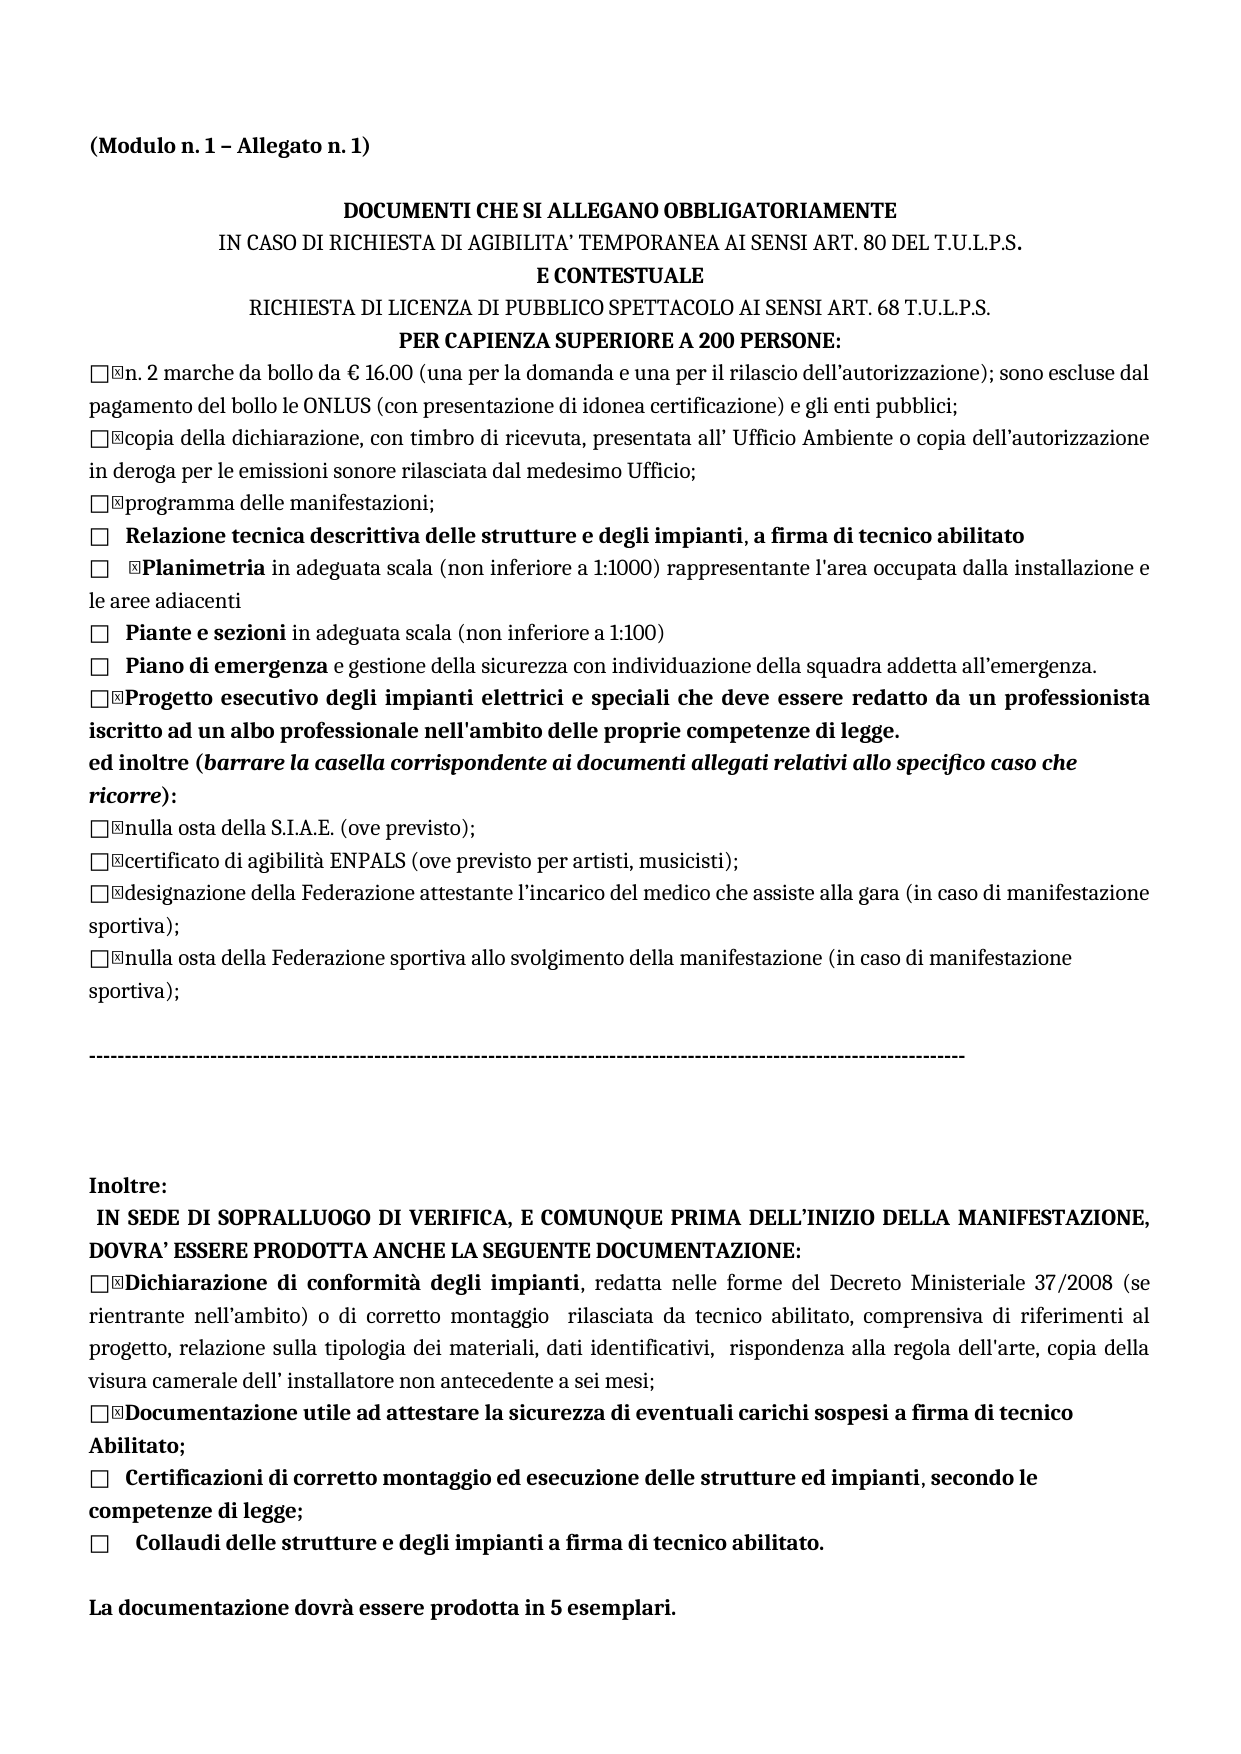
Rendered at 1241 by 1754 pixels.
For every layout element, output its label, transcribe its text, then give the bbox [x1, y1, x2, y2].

text ed inoltre (barrare la casella corrispondente ai documenti allegati relativi allo specifico caso che ricorre): [89, 747, 1152, 812]
text RICHIESTA DI LICENZA DI PUBBLICO SPETTACOLO AI SENSI ART. 68 T.U.L.P.S. [89, 292, 1152, 324]
text IN CASO DI RICHIESTA DI AGIBILITA’ TEMPORANEA AI SENSI ART. 80 DEL T.U.L.P.S. [89, 227, 1152, 259]
text □ Piante e sezioni in adeguata scala (non inferiore a 1:100) [89, 617, 1152, 649]
text □programma delle manifestazioni; [89, 487, 1152, 519]
text □nulla osta della Federazione sportiva allo svolgimento della manifestazione (in caso di manifestazione sportiva); [89, 942, 1152, 1007]
text □nulla osta della S.I.A.E. (ove previsto); [89, 812, 1152, 844]
text DOCUMENTI CHE SI ALLEGANO OBBLIGATORIAMENTE [89, 194, 1152, 227]
text □n. 2 marche da bollo da € 16.00 (una per la domanda e una per il rilascio dell’autorizzazione); sono escluse dal pagamento del bollo le ONLUS (con presentazione di idonea certificazione) e gli enti pubblici; [89, 357, 1152, 422]
text □ Certificazioni di corretto montaggio ed esecuzione delle strutture ed impianti, secondo le competenze di legge; [89, 1462, 1152, 1527]
text □designazione della Federazione attestante l’incarico del medico che assiste alla gara (in caso di manifestazione sportiva); [89, 877, 1152, 942]
text □copia della dichiarazione, con timbro di ricevuta, presentata all’ Ufficio Ambiente o copia dell’autorizzazione in deroga per le emissioni sonore rilasciata dal medesimo Ufficio; [89, 422, 1152, 487]
text □ Piano di emergenza e gestione della sicurezza con individuazione della squadra addetta all’emergenza. [89, 649, 1152, 682]
text IN SEDE DI SOPRALLUOGO DI VERIFICA, E COMUNQUE PRIMA DELL’INIZIO DELLA MANIFESTAZIONE, DOVRA’ ESSERE PRODOTTA ANCHE LA SEGUENTE DOCUMENTAZIONE: [89, 1202, 1152, 1267]
text E CONTESTUALE [89, 259, 1152, 292]
text (Modulo n. 1 – Allegato n. 1) [89, 129, 1152, 162]
text PER CAPIENZA SUPERIORE A 200 PERSONE: [89, 324, 1152, 357]
text □Dichiarazione di conformità degli impianti, redatta nelle forme del Decreto Ministeriale 37/2008 (se rientrante nell’ambito) o di corretto montaggio rilasciata da tecnico abilitato, comprensiva di riferimenti al progetto, relazione sulla tipologia dei materiali, dati identificativi, rispondenza alla regola dell'arte, copia della visura camerale dell’ installatore non antecedente a sei mesi; [89, 1267, 1152, 1397]
text Inoltre: [89, 1169, 1152, 1202]
text --------------------------------------------------------------------------------------------------------------------------- [89, 1039, 1152, 1072]
text □ Relazione tecnica descrittiva delle strutture e degli impianti, a firma di tecnico abilitato [89, 519, 1152, 552]
text □ Planimetria in adeguata scala (non inferiore a 1:1000) rappresentante l'area occupata dalla installazione e le aree adiacenti [89, 552, 1152, 617]
text □ Collaudi delle strutture e degli impianti a firma di tecnico abilitato. [89, 1527, 1152, 1559]
text □certificato di agibilità ENPALS (ove previsto per artisti, musicisti); [89, 844, 1152, 877]
text □Progetto esecutivo degli impianti elettrici e speciali che deve essere redatto da un professionista iscritto ad un albo professionale nell'ambito delle proprie competenze di legge. [89, 682, 1152, 747]
text □Documentazione utile ad attestare la sicurezza di eventuali carichi sospesi a firma di tecnico Abilitato; [89, 1397, 1152, 1462]
text La documentazione dovrà essere prodotta in 5 esemplari. [89, 1592, 1152, 1624]
